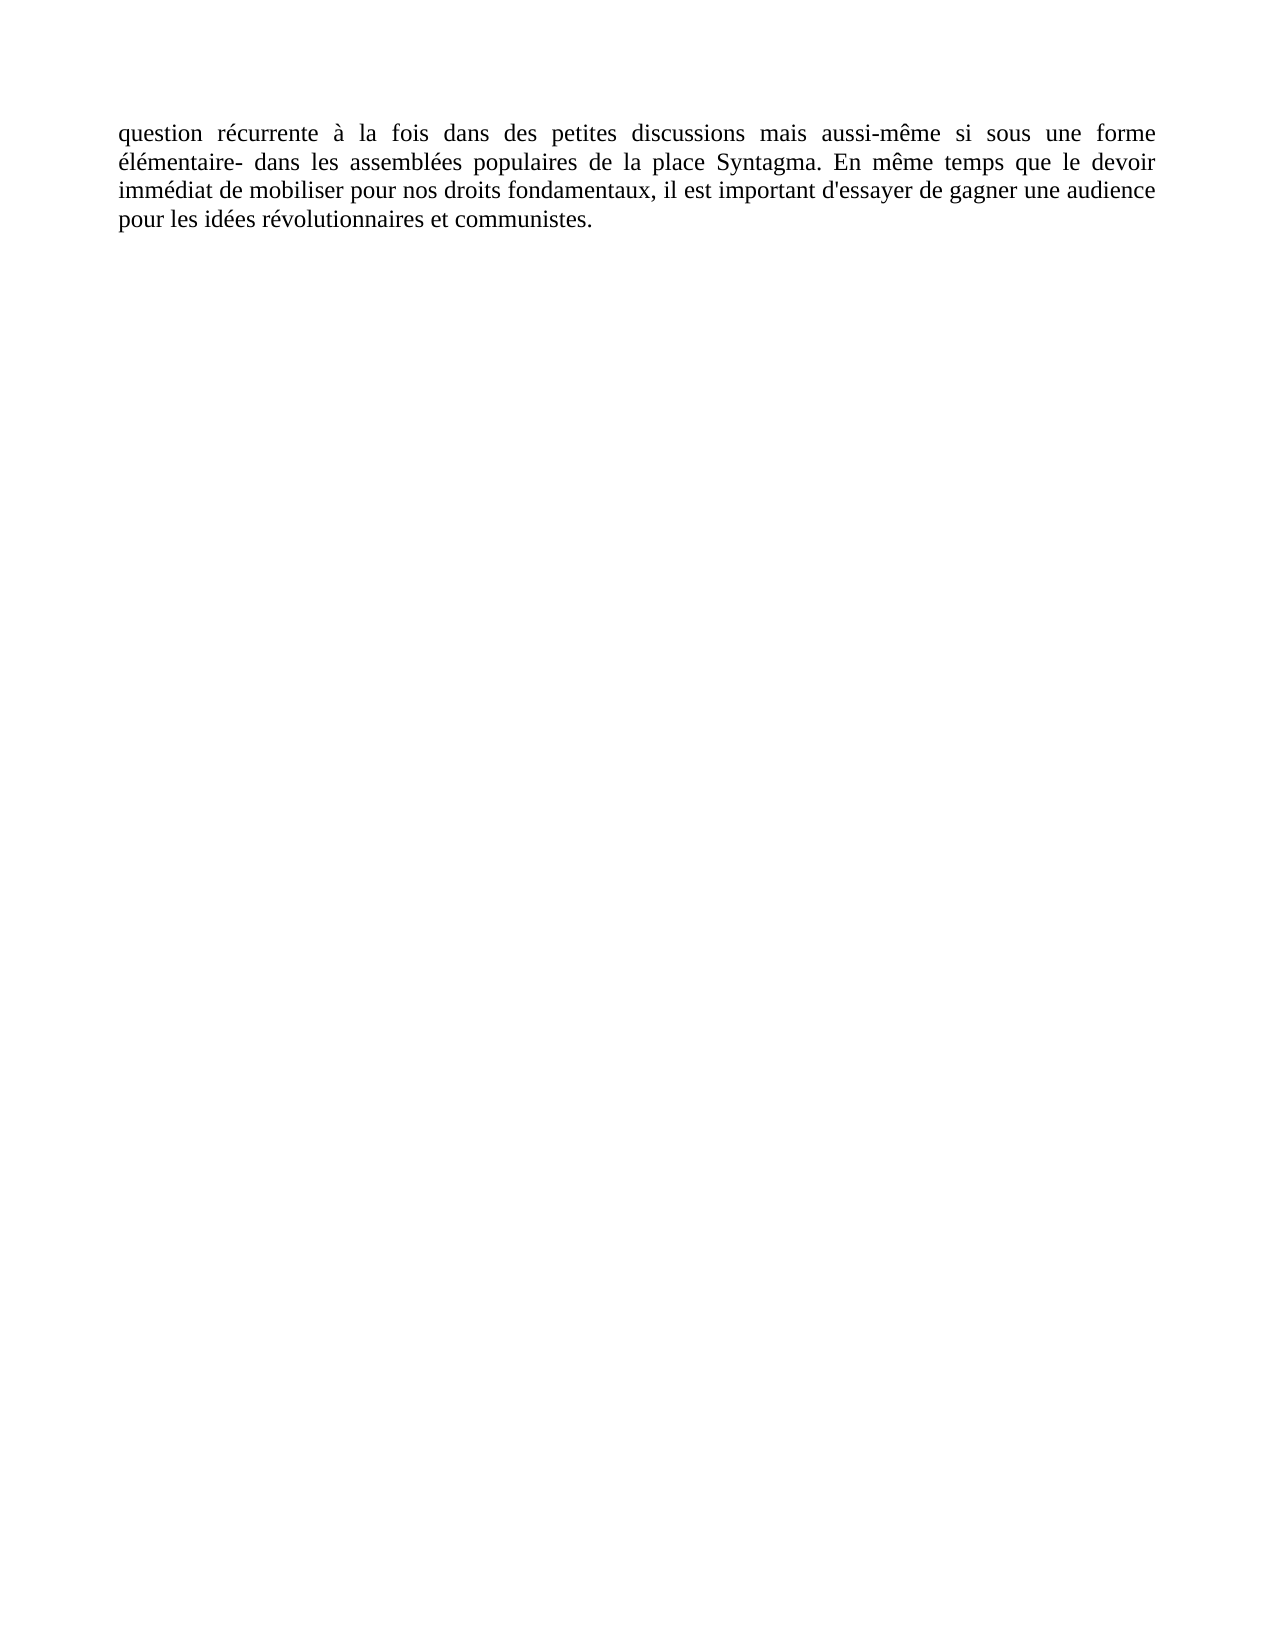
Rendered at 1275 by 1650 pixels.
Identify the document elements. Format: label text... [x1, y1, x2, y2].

text question récurrente à la fois dans des petites discussions mais aussi-même si sous une forme élémentaire- dans les assemblées populaires de la place Syntagma. En même temps que le devoir immédiat de mobiliser pour nos droits fondamentaux, il est important d'essayer de gagner une audience pour les idées révolutionnaires et communistes. [118, 118, 1157, 233]
